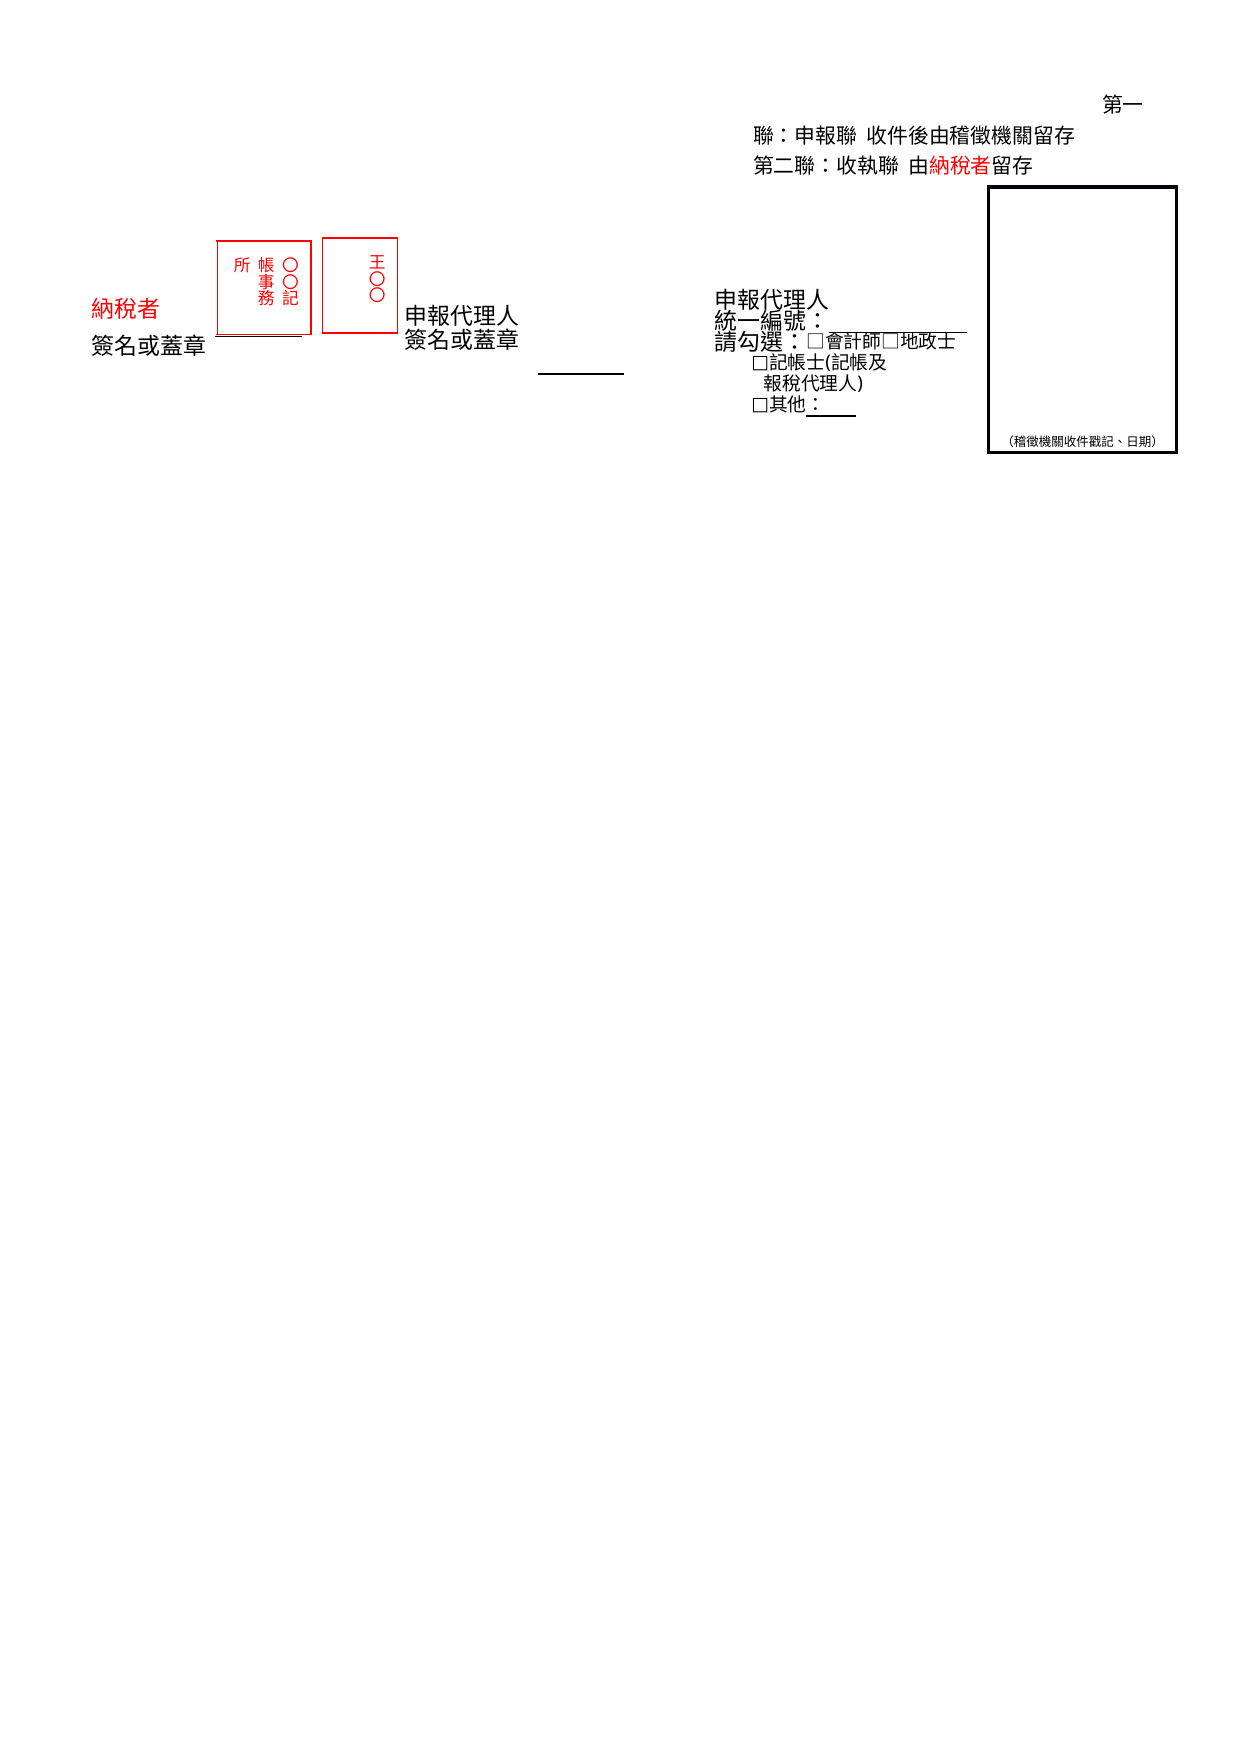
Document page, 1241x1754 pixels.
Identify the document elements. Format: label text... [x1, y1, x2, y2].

table_header [212, 185, 402, 451]
table_header [535, 185, 712, 451]
table_header 納稅者 簽名或蓋章 [89, 185, 212, 451]
table_header 申報代理人 簽名或蓋章 [402, 185, 534, 451]
table_header 申報代理人 統一編號： 請勾選：□會計師□地政士 □記帳士(記帳及 報稅代理人) □其他： [712, 185, 987, 451]
table_header （稽徵機關收件戳記、日期） [990, 189, 1175, 451]
